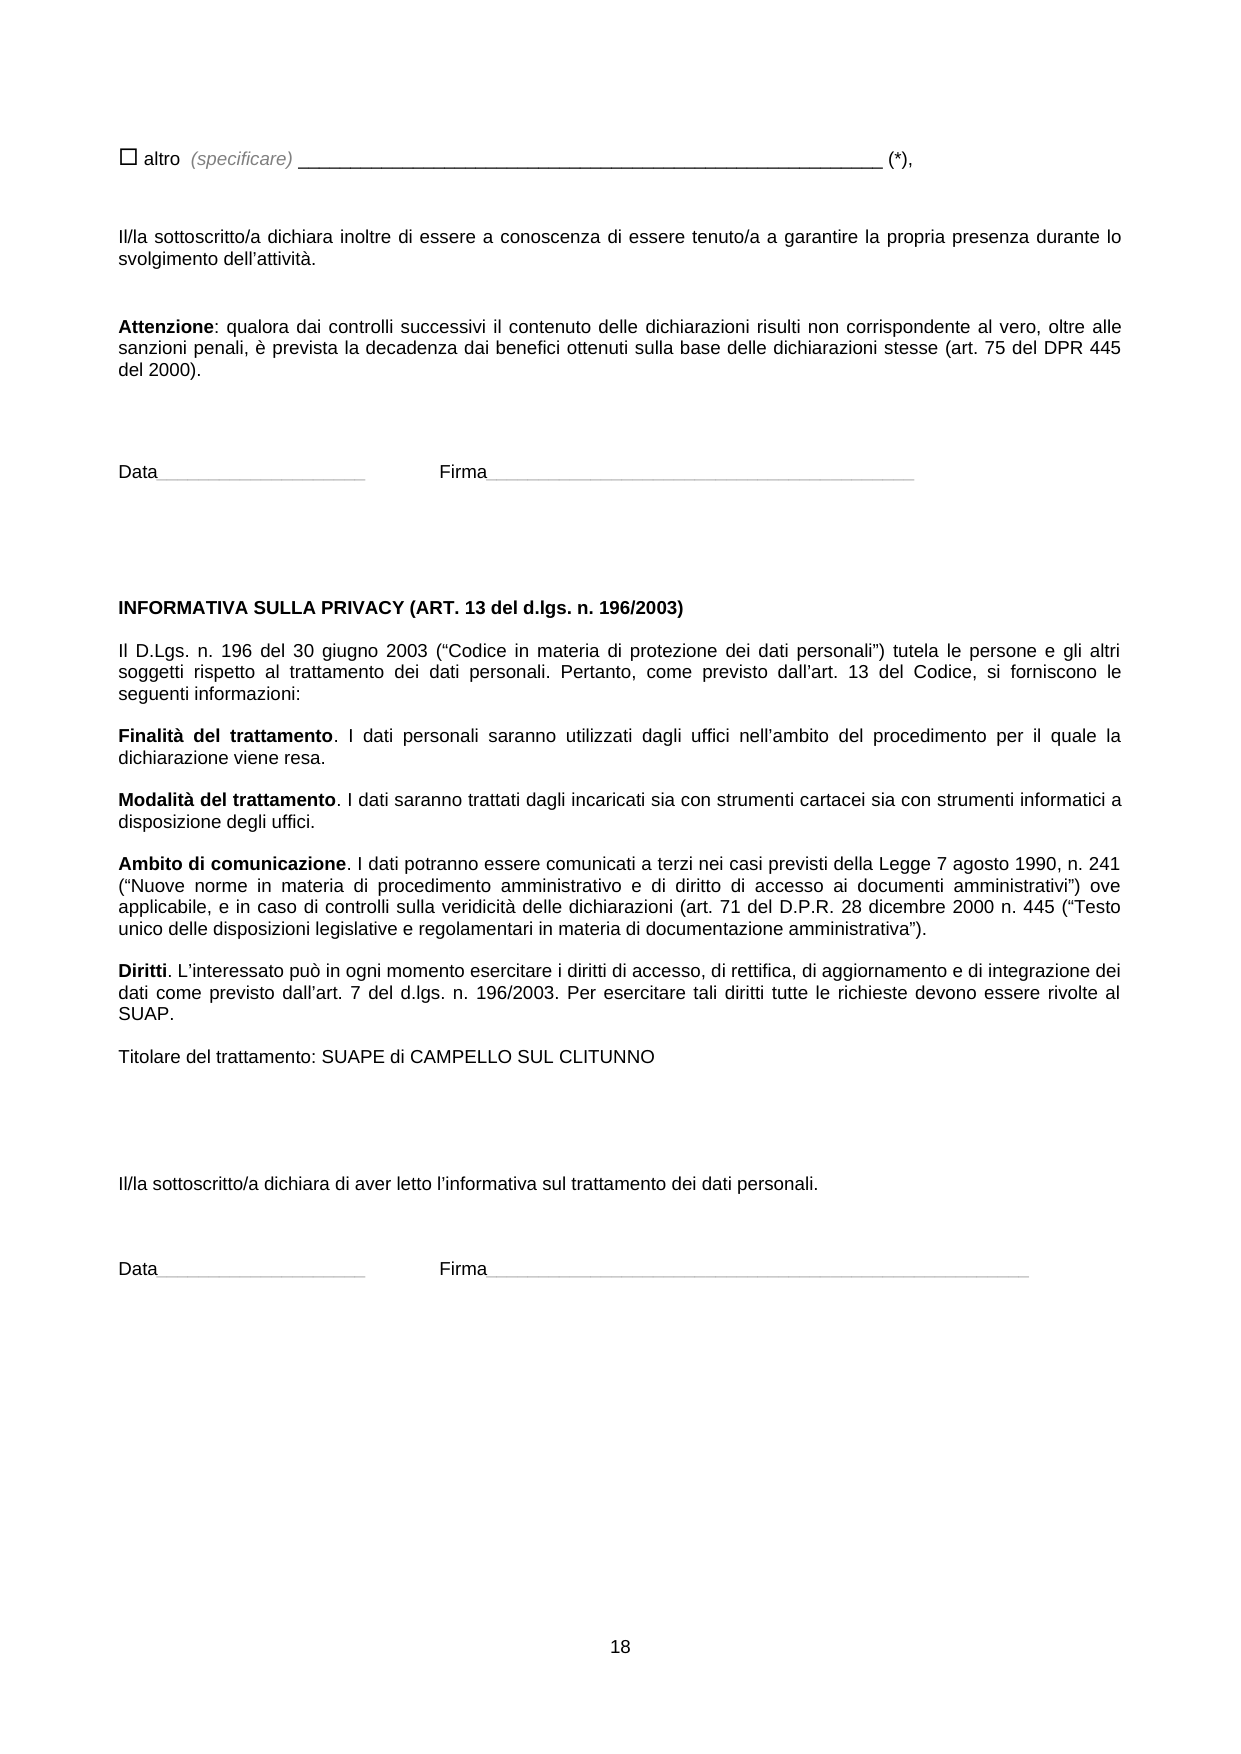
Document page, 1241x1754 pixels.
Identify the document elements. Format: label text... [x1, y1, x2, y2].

text Il/la sottoscritto/a dichiara di aver letto l’informativa sul trattamento dei dati personali. [118, 1173, 1122, 1194]
text Modalità del trattamento. I dati saranno trattati dagli incaricati sia con strumenti cartacei sia con strumenti informatici a disposizione degli uffici. [118, 789, 1122, 832]
text Diritti. L’interessato può in ogni momento esercitare i diritti di accesso, di rettifica, di aggiornamento e di integrazione dei dati come previsto dall’art. 7 del d.lgs. n. 196/2003. Per esercitare tali diritti tutte le richieste devono essere rivolte al SUAP. [118, 960, 1122, 1024]
text Il D.Lgs. n. 196 del 30 giugno 2003 (“Codice in materia di protezione dei dati personali”) tutela le persone e gli altri soggetti rispetto al trattamento dei dati personali. Pertanto, come previsto dall’art. 13 del Codice, si forniscono le seguenti informazioni: [118, 639, 1122, 704]
text Il/la sottoscritto/a dichiara inoltre di essere a conoscenza di essere tenuto/a a garantire la propria presenza durante lo svolgimento dell’attività. [118, 226, 1122, 269]
text Data____________________ Firma____________________________________________________ [118, 1257, 1122, 1279]
text Ambito di comunicazione. I dati potranno essere comunicati a terzi nei casi previsti della Legge 7 agosto 1990, n. 241 (“Nuove norme in materia di procedimento amministrativo e di diritto di accesso ai documenti amministrativi”) ove applicabile, e in caso di controlli sulla veridicità delle dichiarazioni (art. 71 del D.P.R. 28 dicembre 2000 n. 445 (“Testo unico delle disposizioni legislative e regolamentari in materia di documentazione amministrativa”). [118, 853, 1122, 939]
text Data____________________ Firma_________________________________________ [118, 461, 1122, 482]
text Finalità del trattamento. I dati personali saranno utilizzati dagli uffici nell’ambito del procedimento per il quale la dichiarazione viene resa. [118, 725, 1122, 768]
text Attenzione: qualora dai controlli successivi il contenuto delle dichiarazioni risulti non corrispondente al vero, oltre alle sanzioni penali, è prevista la decadenza dai benefici ottenuti sulla base delle dichiarazioni stesse (art. 75 del DPR 445 del 2000). [118, 315, 1122, 380]
text  altro (specificare) ________________________________________________________ (*), [118, 148, 1122, 170]
text Titolare del trattamento: SUAPE di CAMPELLO SUL CLITUNNO [118, 1045, 1122, 1067]
text INFORMATIVA SULLA PRIVACY (ART. 13 del d.lgs. n. 196/2003) [118, 597, 1122, 618]
